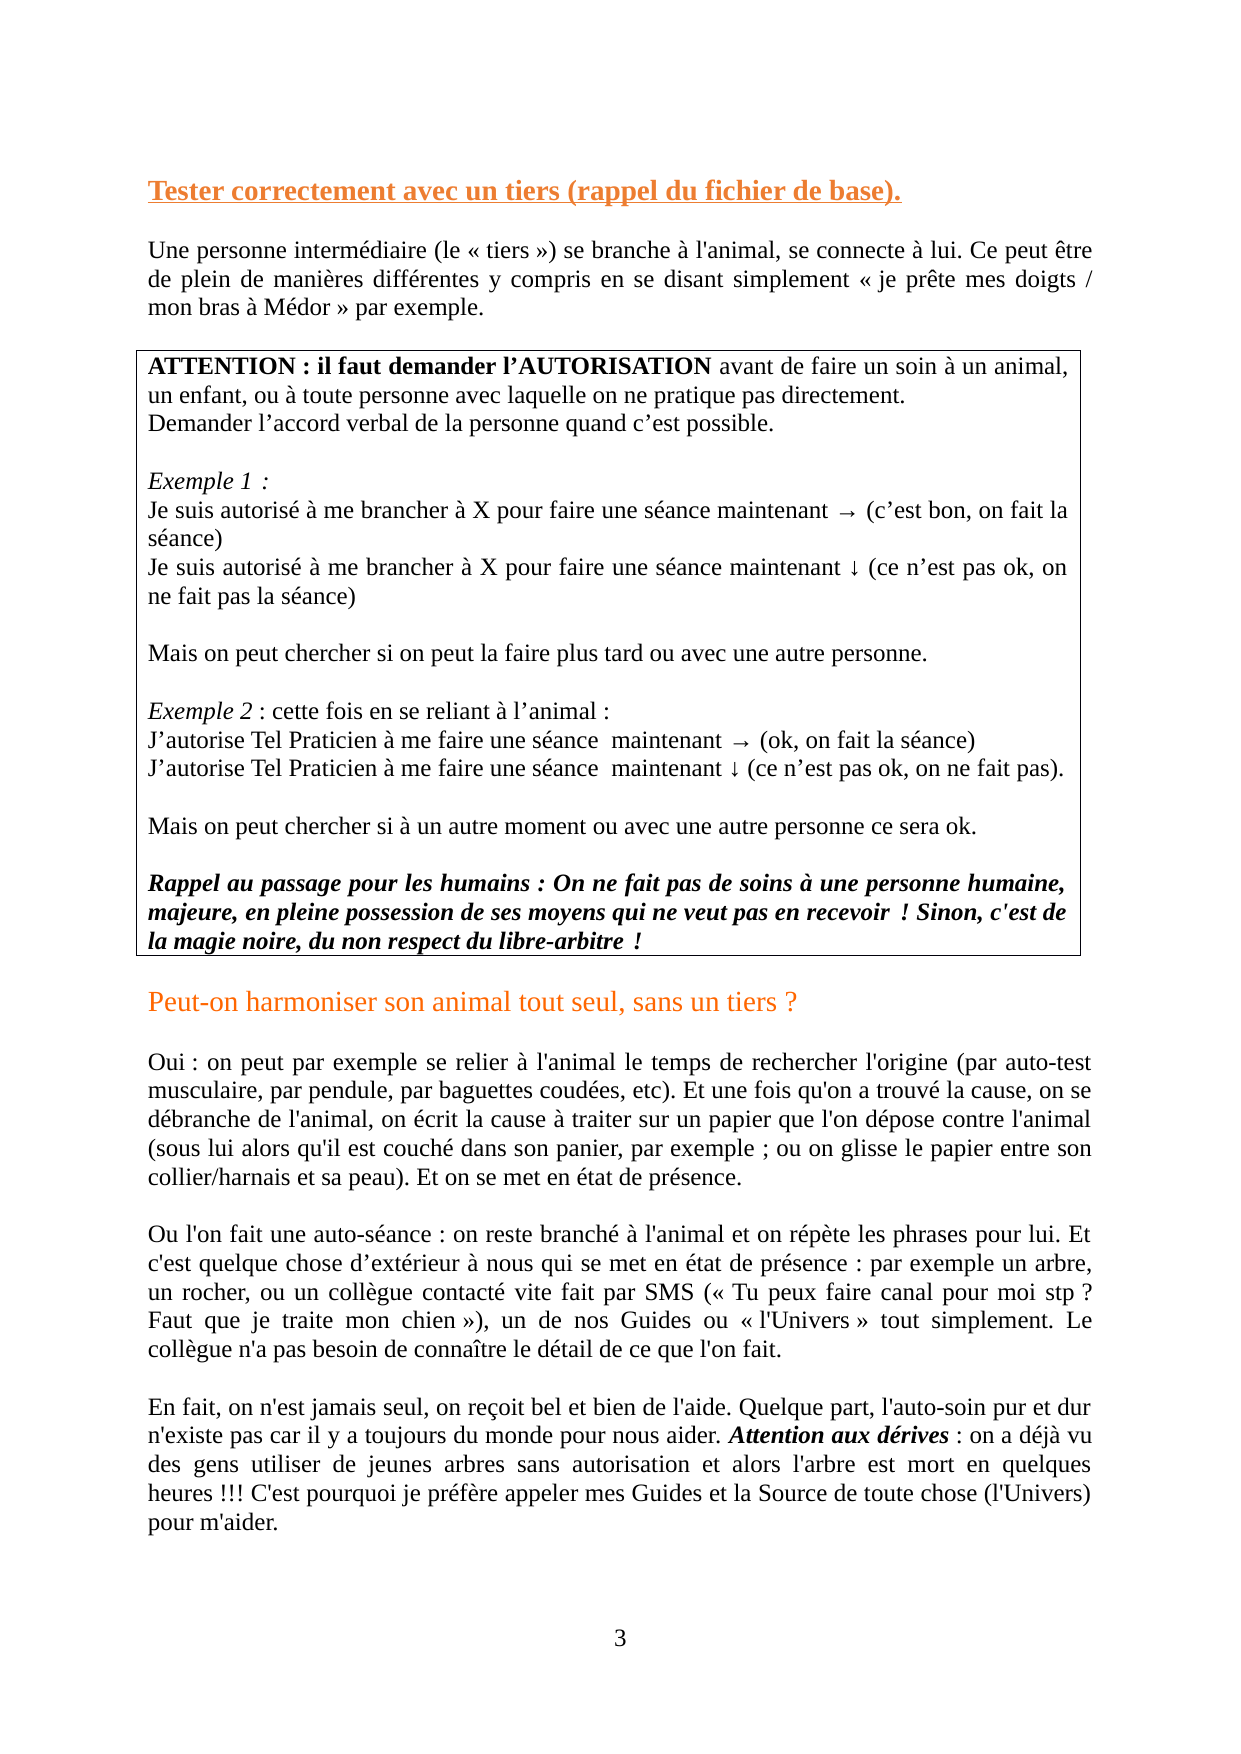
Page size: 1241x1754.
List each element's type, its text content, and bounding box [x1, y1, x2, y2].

subtitle Tester correctement avec un tiers (rappel du fichier de base). [148, 173, 1093, 206]
text Ou l'on fait une auto-séance : on reste branché à l'animal et on répète les phrases pour lui. Et c'est quelque chose d’extérieur à nous qui se met en état de présence : par exemple un arbre, un rocher, ou un collègue contacté vite fait par SMS (« Tu peux faire canal pour moi stp ? Faut que je traite mon chien »), un de nos Guides ou « l'Univers » tout simplement. Le collègue n'a pas besoin de connaître le détail de ce que l'on fait. [148, 1219, 1093, 1363]
table_header ATTENTION : il faut demander l’AUTORISATION avant de faire un soin à un animal, un enfant, ou à toute personne avec laquelle on ne pratique pas directement. Demander l’accord verbal de la personne quand c’est possible. Exemple 1 : Je suis autorisé à me brancher à X pour faire une séance maintenant → (c’est bon, on fait la séance) Je suis autorisé à me brancher à X pour faire une séance maintenant ↓ (ce n’est pas ok, on ne fait pas la séance) Mais on peut chercher si on peut la faire plus tard ou avec une autre personne. Exemple 2 : cette fois en se reliant à l’animal : J’autorise Tel Praticien à me faire une séance maintenant → (ok, on fait la séance) J’autorise Tel Praticien à me faire une séance maintenant ↓ (ce n’est pas ok, on ne fait pas). Mais on peut chercher si à un autre moment ou avec une autre personne ce sera ok. Rappel au passage pour les humains : On ne fait pas de soins à une personne humaine, majeure, en pleine possession de ses moyens qui ne veut pas en recevoir ! Sinon, c'est de la magie noire, du non respect du libre-arbitre ! [137, 351, 1080, 955]
text Oui : on peut par exemple se relier à l'animal le temps de rechercher l'origine (par auto-test musculaire, par pendule, par baguettes coudées, etc). Et une fois qu'on a trouvé la cause, on se débranche de l'animal, on écrit la cause à traiter sur un papier que l'on dépose contre l'animal (sous lui alors qu'il est couché dans son panier, par exemple ; ou on glisse le papier entre son collier/harnais et sa peau). Et on se met en état de présence. [148, 1047, 1093, 1191]
text Une personne intermédiaire (le « tiers ») se branche à l'animal, se connecte à lui. Ce peut être de plein de manières différentes y compris en se disant simplement « je prête mes doigts / mon bras à Médor » par exemple. [148, 235, 1093, 321]
text En fait, on n'est jamais seul, on reçoit bel et bien de l'aide. Quelque part, l'auto-soin pur et dur n'existe pas car il y a toujours du monde pour nous aider. Attention aux dérives : on a déjà vu des gens utiliser de jeunes arbres sans autorisation et alors l'arbre est mort en quelques heures !!! C'est pourquoi je préfère appeler mes Guides et la Source de toute chose (l'Univers) pour m'aider. [148, 1392, 1093, 1536]
text Peut-on harmoniser son animal tout seul, sans un tiers ? [148, 984, 1093, 1018]
